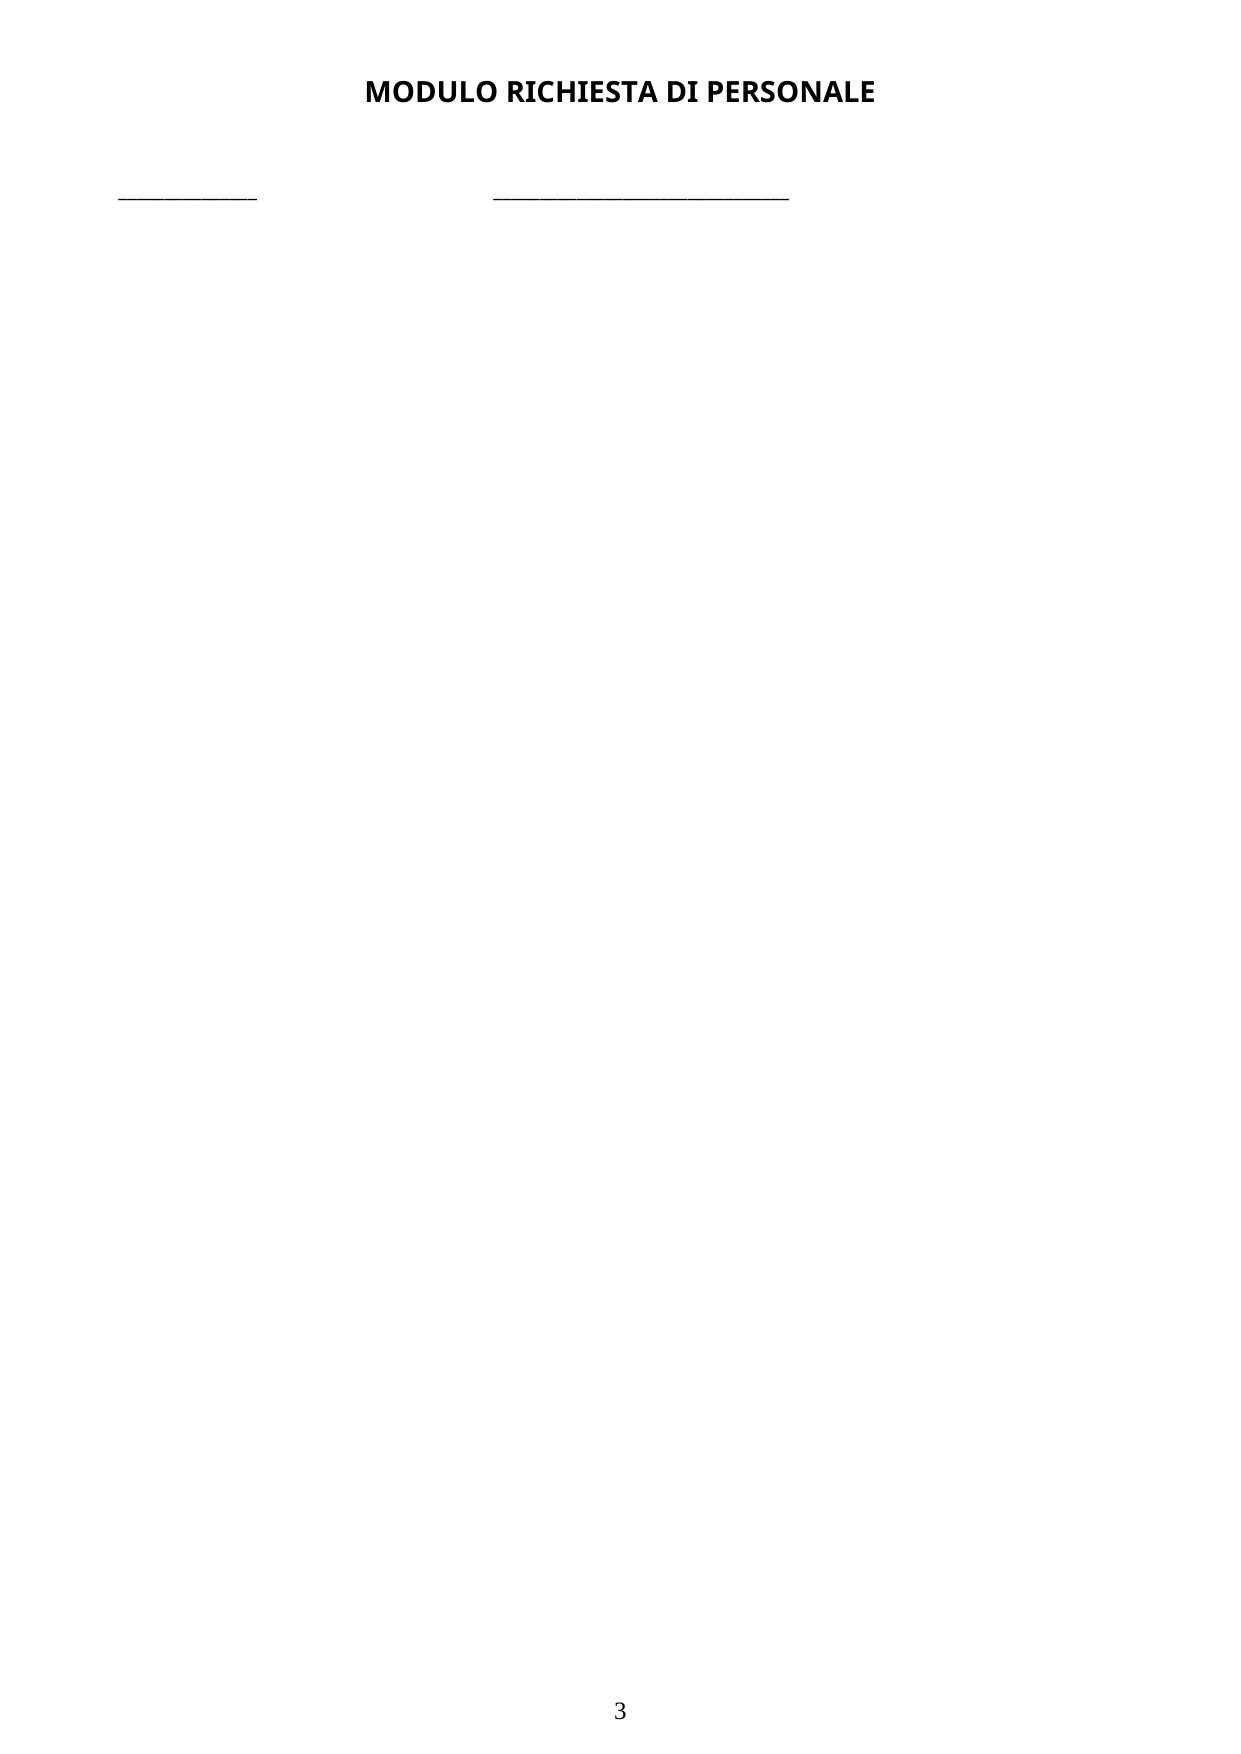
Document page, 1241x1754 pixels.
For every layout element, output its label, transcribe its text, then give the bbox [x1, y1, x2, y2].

text _______________ ________________________________ [118, 175, 1122, 203]
